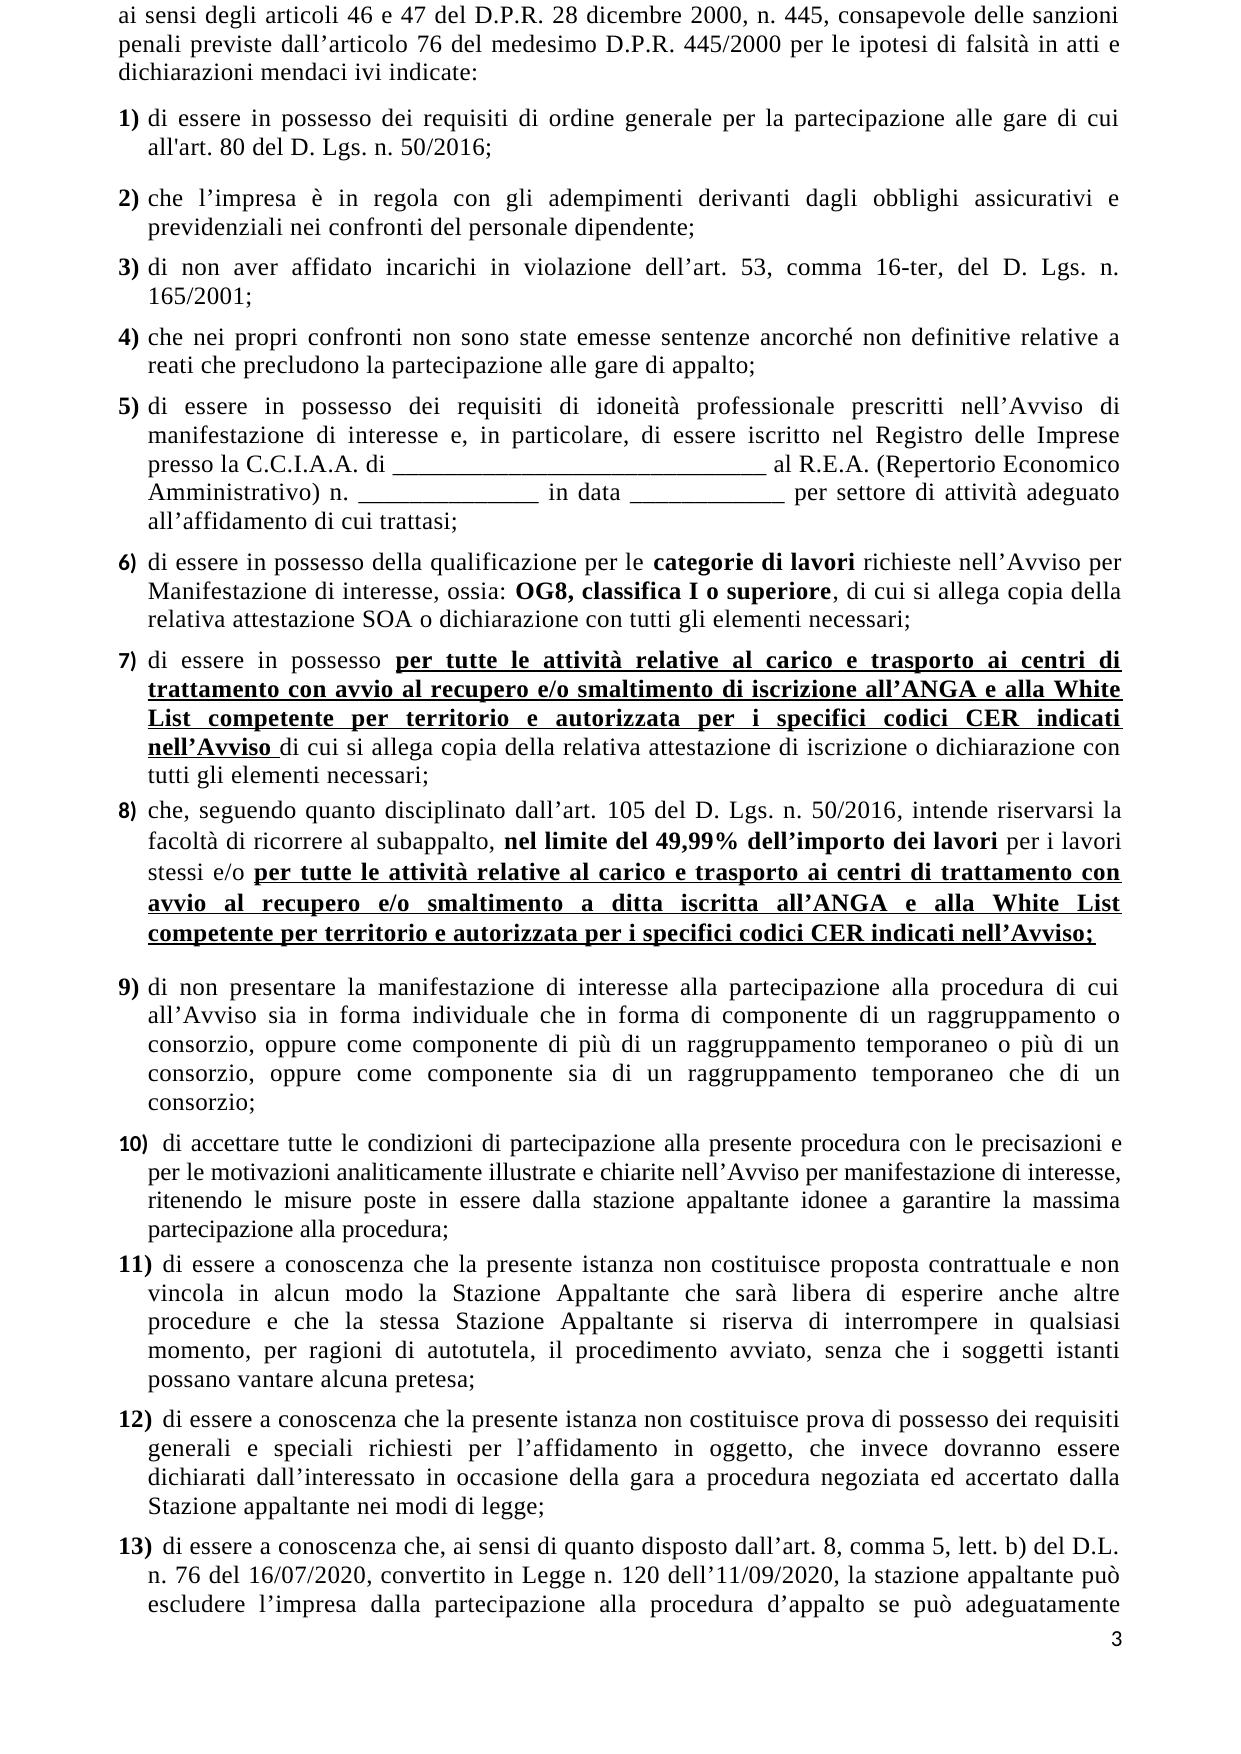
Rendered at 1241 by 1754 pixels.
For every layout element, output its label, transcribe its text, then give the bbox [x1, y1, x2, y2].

list di essere in possesso della qualificazione per le categorie di lavori richieste nell’Avviso per Manifestazione di interesse, ossia: OG8, classifica I o superiore, di cui si allega copia della relativa attestazione SOA o dichiarazione con tutti gli elementi necessari; [118, 547, 1122, 633]
list di essere in possesso dei requisiti di idoneità professionale prescritti nell’Avviso di manifestazione di interesse e, in particolare, di essere iscritto nel Registro delle Imprese presso la C.C.I.A.A. di _____________________________ al R.E.A. (Repertorio Economico Amministrativo) n. ______________ in data ____________ per settore di attività adeguato all’affidamento di cui trattasi; [118, 391, 1122, 535]
list che l’impresa è in regola con gli adempimenti derivanti dagli obblighi assicurativi e previdenziali nei confronti del personale dipendente; [118, 183, 1122, 241]
list che, seguendo quanto disciplinato dall’art. 105 del D. Lgs. n. 50/2016, intende riservarsi la facoltà di ricorrere al subappalto, nel limite del 49,99% dell’importo dei lavori per i lavori stessi e/o per tutte le attività relative al carico e trasporto ai centri di trattamento con avvio al recupero e/o smaltimento a ditta iscritta all’ANGA e alla White List competente per territorio e autorizzata per i specifici codici CER indicati nell’Avviso; [118, 795, 1122, 947]
list di accettare tutte le condizioni di partecipazione alla presente procedura con le precisazioni e per le motivazioni analiticamente illustrate e chiarite nell’Avviso per manifestazione di interesse, ritenendo le misure poste in essere dalla stazione appaltante idonee a garantire la massima partecipazione alla procedura; [118, 1128, 1122, 1243]
list di essere a conoscenza che la presente istanza non costituisce proposta contrattuale e non vincola in alcun modo la Stazione Appaltante che sarà libera di esperire anche altre procedure e che la stessa Stazione Appaltante si riserva di interrompere in qualsiasi momento, per ragioni di autotutela, il procedimento avviato, senza che i soggetti istanti possano vantare alcuna pretesa; [118, 1249, 1122, 1393]
list di non presentare la manifestazione di interesse alla partecipazione alla procedura di cui all’Avviso sia in forma individuale che in forma di componente di un raggruppamento o consorzio, oppure come componente di più di un raggruppamento temporaneo o più di un consorzio, oppure come componente sia di un raggruppamento temporaneo che di un consorzio; [118, 972, 1122, 1116]
text ai sensi degli articoli 46 e 47 del D.P.R. 28 dicembre 2000, n. 445, consapevole delle sanzioni penali previste dall’articolo 76 del medesimo D.P.R. 445/2000 per le ipotesi di falsità in atti e dichiarazioni mendaci ivi indicate: [118, 0, 1122, 86]
list di essere a conoscenza che, ai sensi di quanto disposto dall’art. 8, comma 5, lett. b) del D.L. n. 76 del 16/07/2020, convertito in Legge n. 120 dell’11/09/2020, la stazione appaltante può escludere l’impresa dalla partecipazione alla procedura d’appalto se può adeguatamente [118, 1531, 1122, 1618]
list di essere a conoscenza che la presente istanza non costituisce prova di possesso dei requisiti generali e speciali richiesti per l’affidamento in oggetto, che invece dovranno essere dichiarati dall’interessato in occasione della gara a procedura negoziata ed accertato dalla Stazione appaltante nei modi di legge; [118, 1404, 1122, 1519]
list di essere in possesso dei requisiti di ordine generale per la partecipazione alle gare di cui all'art. 80 del D. Lgs. n. 50/2016; [118, 103, 1122, 160]
list che nei propri confronti non sono state emesse sentenze ancorché non definitive relative a reati che precludono la partecipazione alle gare di appalto; [118, 322, 1122, 379]
list di non aver affidato incarichi in violazione dell’art. 53, comma 16-ter, del D. Lgs. n. 165/2001; [118, 252, 1122, 310]
list di essere in possesso per tutte le attività relative al carico e trasporto ai centri di trattamento con avvio al recupero e/o smaltimento di iscrizione all’ANGA e alla White List competente per territorio e autorizzata per i specifici codici CER indicati nell’Avviso di cui si allega copia della relativa attestazione di iscrizione o dichiarazione con tutti gli elementi necessari; [118, 645, 1122, 789]
